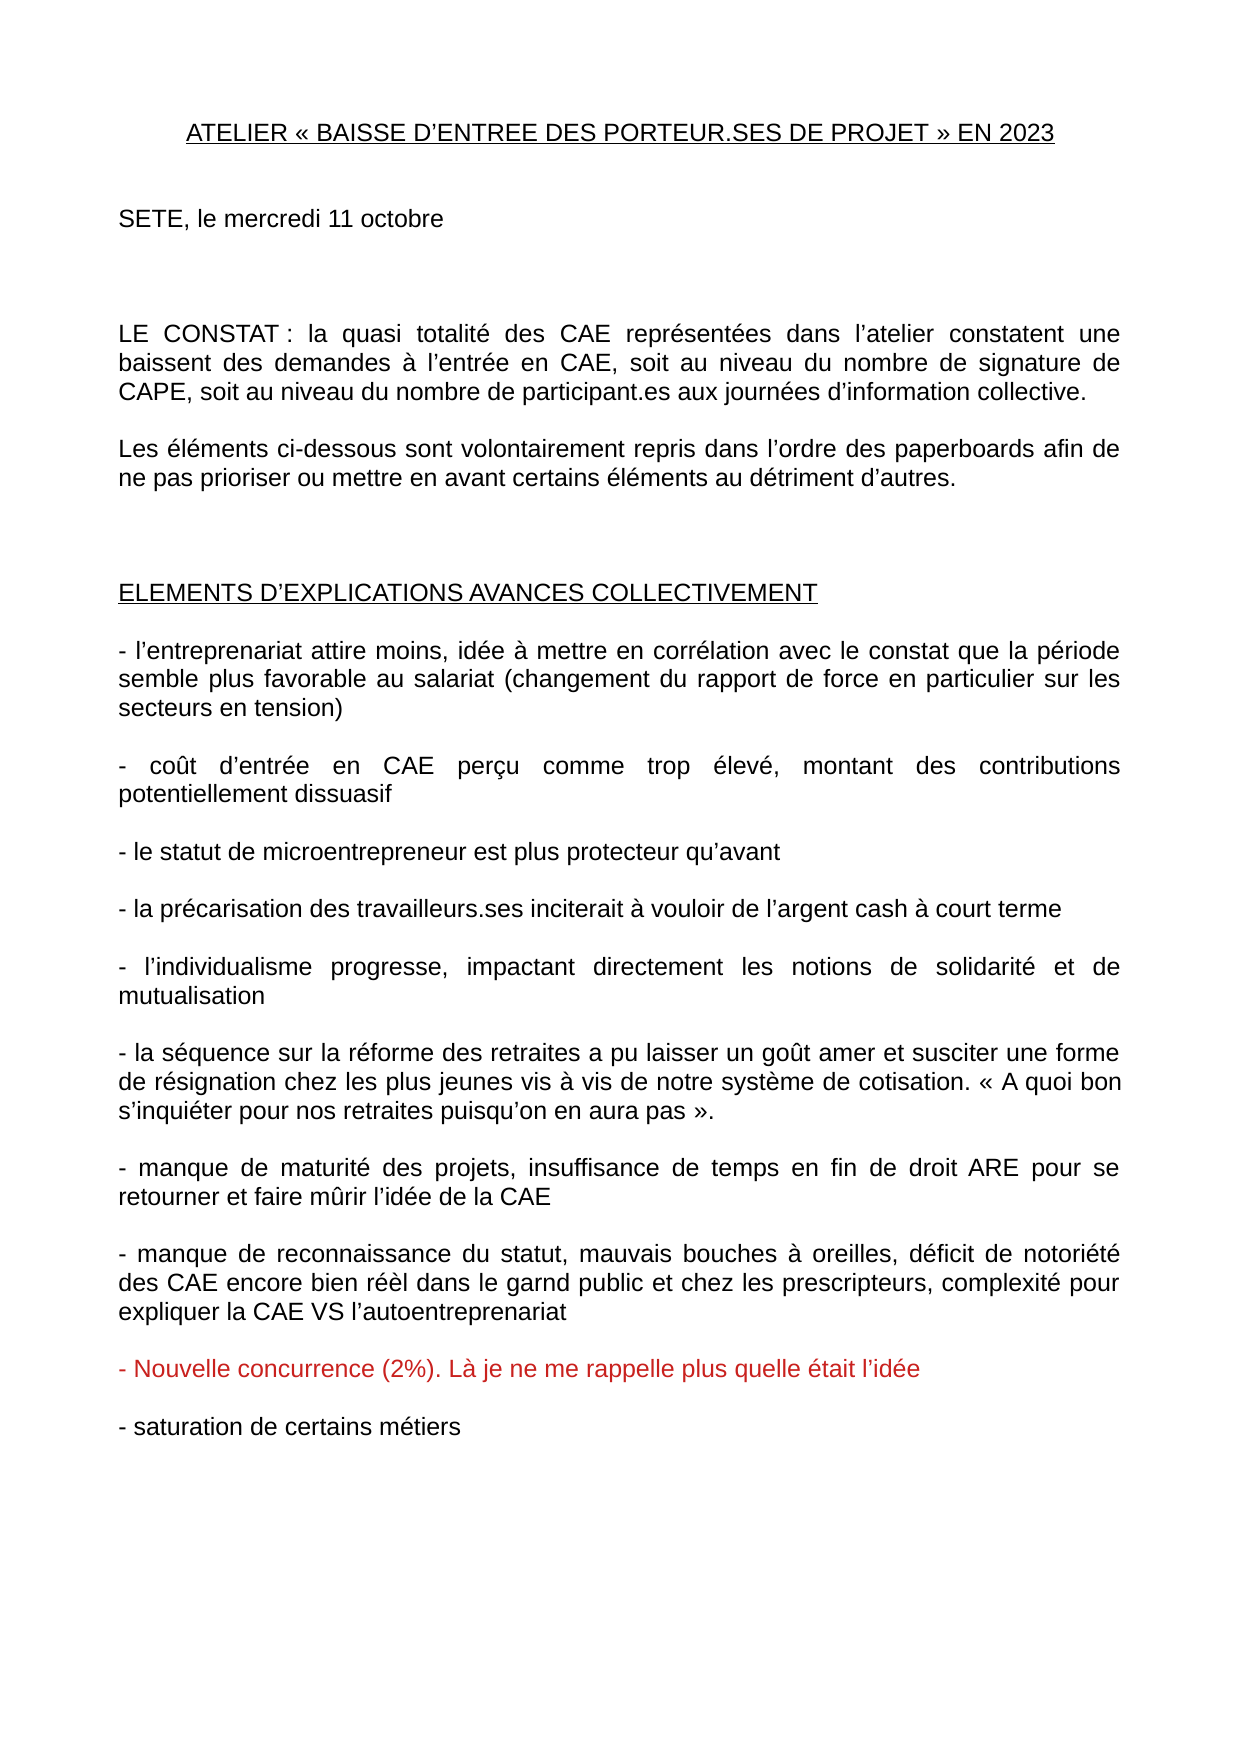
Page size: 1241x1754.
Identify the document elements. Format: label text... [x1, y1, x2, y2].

text Les éléments ci-dessous sont volontairement repris dans l’ordre des paperboards afin de ne pas prioriser ou mettre en avant certains éléments au détriment d’autres. [118, 434, 1122, 492]
text SETE, le mercredi 11 octobre [118, 204, 1122, 233]
text - manque de maturité des projets, insuffisance de temps en fin de droit ARE pour se retourner et faire mûrir l’idée de la CAE [118, 1153, 1122, 1211]
text - saturation de certains métiers [118, 1412, 1122, 1441]
text LE CONSTAT : la quasi totalité des CAE représentées dans l’atelier constatent une baissent des demandes à l’entrée en CAE, soit au niveau du nombre de signature de CAPE, soit au niveau du nombre de participant.es aux journées d’information collective. [118, 319, 1122, 406]
text - Nouvelle concurrence (2%). Là je ne me rappelle plus quelle était l’idée [118, 1354, 1122, 1383]
text - la précarisation des travailleurs.ses inciterait à vouloir de l’argent cash à court terme [118, 894, 1122, 923]
text - l’entreprenariat attire moins, idée à mettre en corrélation avec le constat que la période semble plus favorable au salariat (changement du rapport de force en particulier sur les secteurs en tension) [118, 636, 1122, 722]
text - la séquence sur la réforme des retraites a pu laisser un goût amer et susciter une forme de résignation chez les plus jeunes vis à vis de notre système de cotisation. « A quoi bon s’inquiéter pour nos retraites puisqu’on en aura pas ». [118, 1038, 1122, 1124]
text - l’individualisme progresse, impactant directement les notions de solidarité et de mutualisation [118, 952, 1122, 1009]
text ELEMENTS D’EXPLICATIONS AVANCES COLLECTIVEMENT [118, 578, 1122, 607]
text - coût d’entrée en CAE perçu comme trop élevé, montant des contributions potentiellement dissuasif [118, 751, 1122, 808]
text - manque de reconnaissance du statut, mauvais bouches à oreilles, déficit de notoriété des CAE encore bien réèl dans le garnd public et chez les prescripteurs, complexité pour expliquer la CAE VS l’autoentreprenariat [118, 1239, 1122, 1326]
text ATELIER « BAISSE D’ENTREE DES PORTEUR.SES DE PROJET » EN 2023 [118, 118, 1122, 147]
text - le statut de microentrepreneur est plus protecteur qu’avant [118, 837, 1122, 866]
